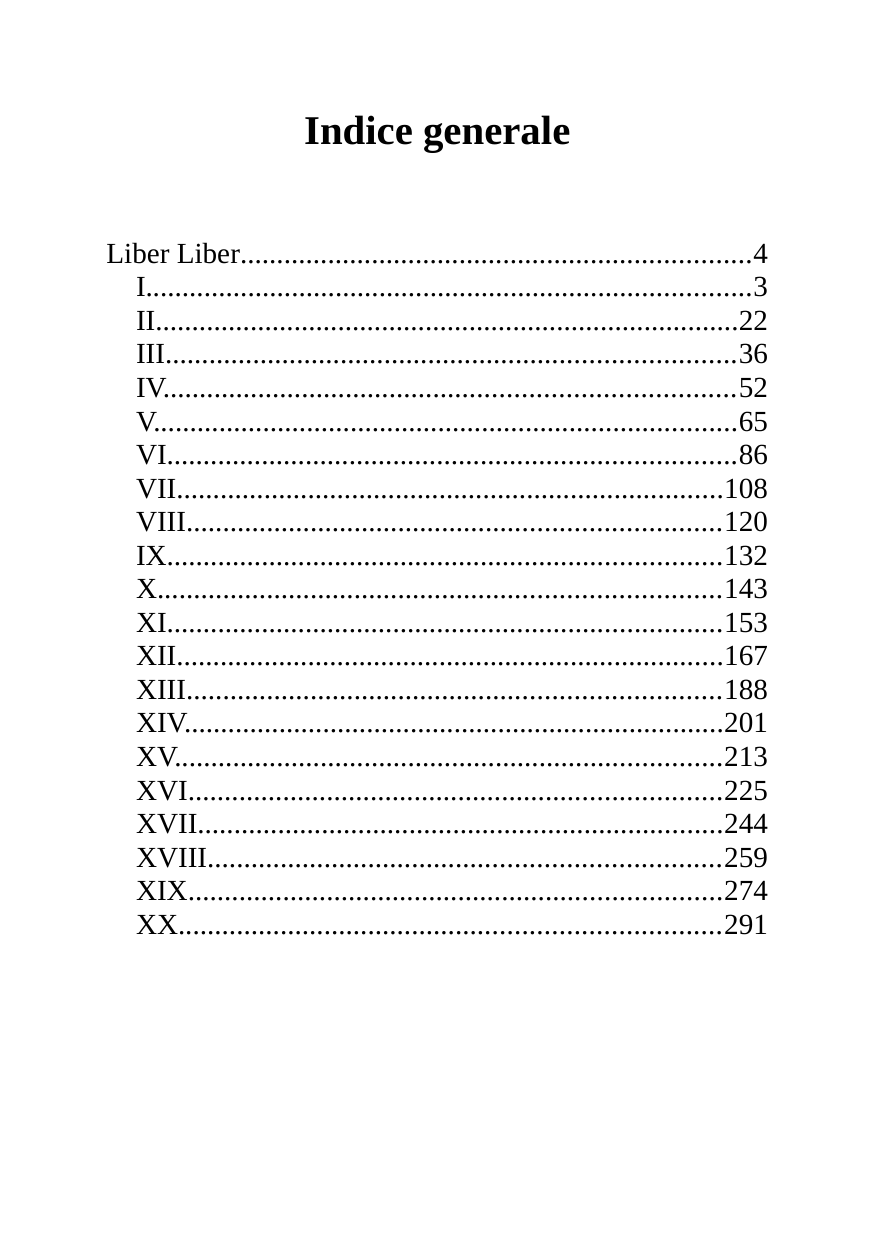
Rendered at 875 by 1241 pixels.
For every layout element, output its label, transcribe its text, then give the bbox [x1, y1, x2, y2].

text IX. 132 [136, 538, 768, 571]
text Liber Liber 4 [106, 236, 768, 269]
text XIX. 274 [136, 873, 768, 907]
text XI. 153 [136, 605, 768, 638]
text IV. 52 [136, 370, 768, 404]
text XX. 291 [136, 907, 768, 940]
text I. 3 [136, 269, 768, 303]
text XIII. 188 [136, 672, 768, 706]
subtitle Indice generale [106, 106, 768, 153]
text XVI. 225 [136, 773, 768, 806]
text VII. 108 [136, 471, 768, 504]
text XV. 213 [136, 739, 768, 773]
text XIV. 201 [136, 706, 768, 739]
text VIII. 120 [136, 504, 768, 538]
text II. 22 [136, 303, 768, 337]
text III. 36 [136, 337, 768, 370]
text VI. 86 [136, 437, 768, 471]
text V. 65 [136, 404, 768, 437]
text XVIII. 259 [136, 840, 768, 873]
text XII. 167 [136, 638, 768, 672]
text XVII. 244 [136, 806, 768, 840]
text X. 143 [136, 571, 768, 605]
